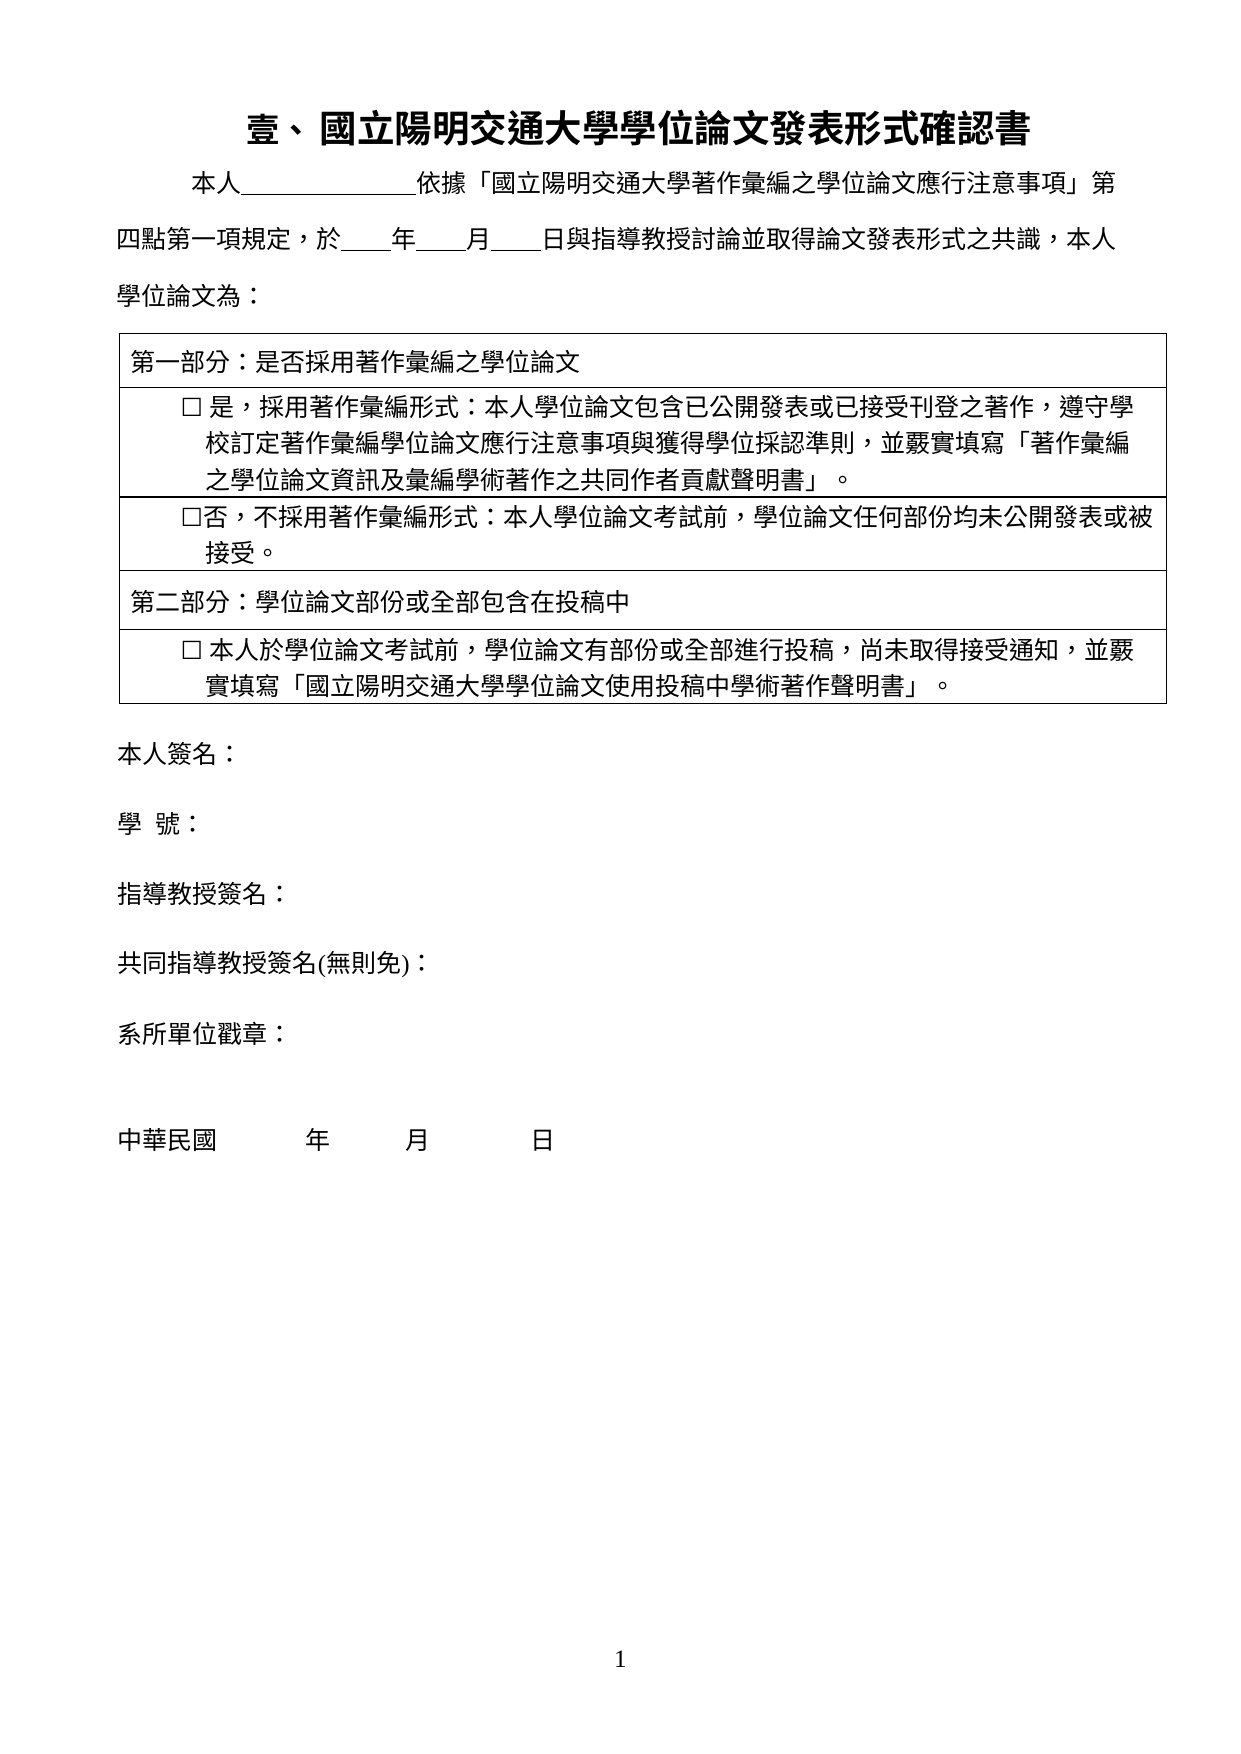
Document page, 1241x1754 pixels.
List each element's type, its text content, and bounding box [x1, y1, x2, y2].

text 共同指導教授簽名(無則免)： [118, 944, 1122, 980]
table_cell 第二部分：學位論文部份或全部包含在投稿中 [120, 571, 1166, 629]
text 系所單位戳章： [118, 1013, 1122, 1051]
table_cell ☐否，不採用著作彙編形式：本人學位論文考試前，學位論文任何部份均未公開發表或被接受。 [120, 498, 1166, 570]
table_cell ☐ 是，採用著作彙編形式：本人學位論文包含已公開發表或已接受刊登之著作，遵守學校訂定著作彙編學位論文應行注意事項與獲得學位採認準則，並覈實填寫「著作彙編之學位論文資訊及彙編學術著作之共同作者貢獻聲明書」。 [120, 388, 1166, 496]
text 本人簽名： [118, 735, 1122, 771]
table_header 第一部分：是否採用著作彙編之學位論文 [120, 334, 1166, 387]
text 指導教授簽名： [118, 874, 1122, 910]
table_cell ☐ 本人於學位論文考試前，學位論文有部份或全部進行投稿，尚未取得接受通知，並覈實填寫「國立陽明交通大學學位論文使用投稿中學術著作聲明書」。 [120, 630, 1166, 703]
text 中華民國 年 月 日 [118, 1119, 1122, 1156]
text 本人＿＿＿＿＿＿＿依據「國立陽明交通大學著作彙編之學位論文應行注意事項」第四點第一項規定，於＿＿年＿＿月＿＿日與指導教授討論並取得論文發表形式之共識，本人學位論文為： [117, 164, 1122, 312]
text 學 號： [118, 773, 1122, 841]
subtitle 國立陽明交通大學學位論文發表形式確認書 [156, 99, 1122, 153]
